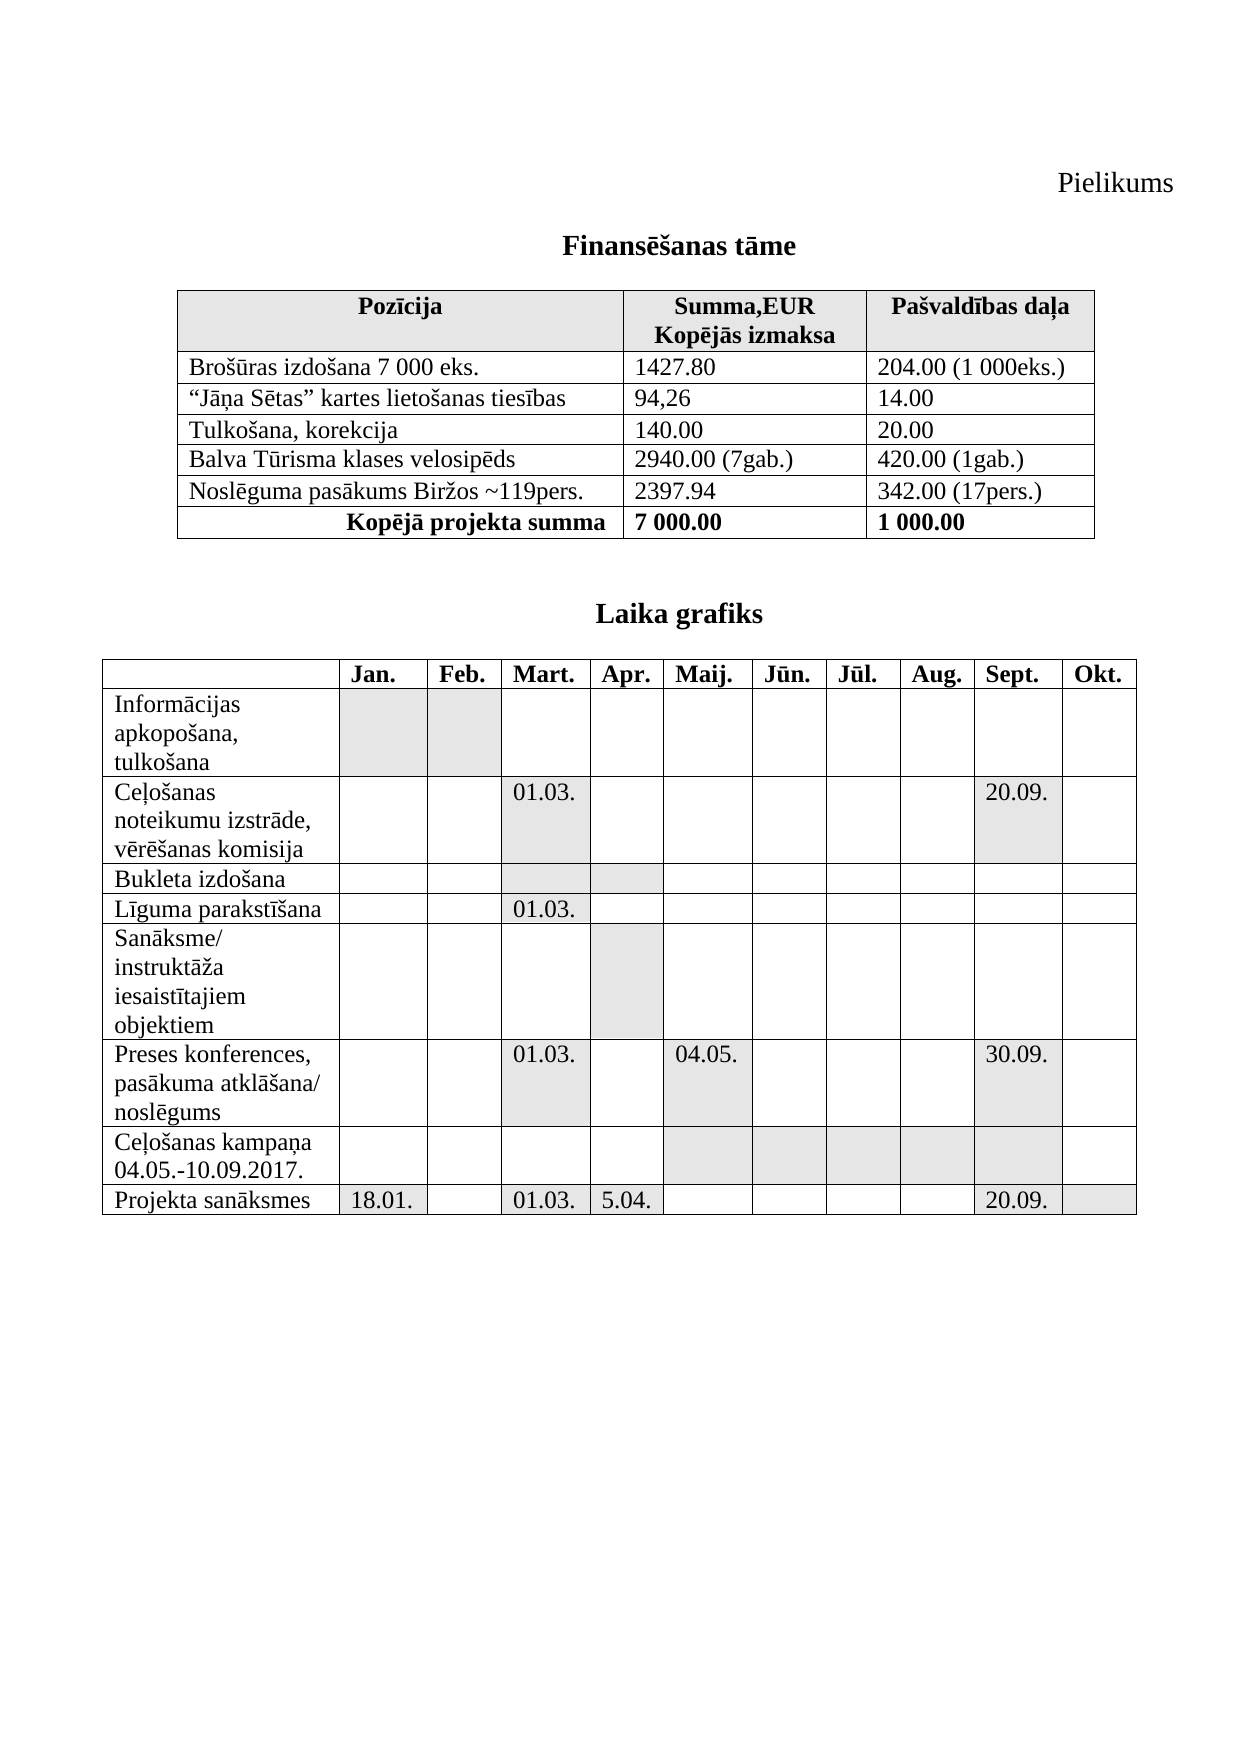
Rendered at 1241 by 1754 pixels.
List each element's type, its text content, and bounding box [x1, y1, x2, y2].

table_cell [664, 924, 752, 1038]
table_cell [664, 894, 752, 922]
table_cell Preses konferences, pasākuma atklāšana/ noslēgums [103, 1040, 339, 1126]
table_cell [428, 1127, 501, 1184]
table_cell [827, 689, 900, 776]
table_cell [975, 1127, 1062, 1184]
text Finansēšanas tāme [177, 228, 1181, 261]
table_cell [428, 894, 501, 922]
table_cell [1063, 1127, 1136, 1184]
table_cell [591, 777, 663, 863]
table_cell [502, 864, 590, 893]
table_cell [901, 777, 974, 863]
table_cell [975, 689, 1062, 776]
table_cell [502, 1127, 590, 1184]
table_cell 1 000.00 [867, 507, 1094, 538]
table_cell [753, 1040, 826, 1126]
table_cell [591, 1127, 663, 1184]
table_cell Līguma parakstīšana [103, 894, 339, 922]
table_cell [340, 777, 427, 863]
table_header [103, 660, 339, 688]
table_cell [901, 864, 974, 893]
table_cell [428, 1185, 501, 1214]
table_cell 30.09. [975, 1040, 1062, 1126]
table_cell [827, 924, 900, 1038]
table_cell 01.03. [502, 1040, 590, 1126]
table_cell [1063, 864, 1136, 893]
table_cell [428, 924, 501, 1038]
table_cell [901, 689, 974, 776]
table_cell [664, 1185, 752, 1214]
table_cell [1063, 689, 1136, 776]
table_cell [975, 894, 1062, 922]
table_cell [664, 864, 752, 893]
table_cell [340, 689, 427, 776]
table_cell [502, 689, 590, 776]
table_cell Informācijas apkopošana, tulkošana [103, 689, 339, 776]
table_cell Balva Tūrisma klases velosipēds [178, 445, 623, 475]
table_cell 18.01. [340, 1185, 427, 1214]
table_header Jan. [340, 660, 427, 688]
text Pielikums [177, 166, 1181, 199]
table_cell [827, 777, 900, 863]
table_cell [664, 689, 752, 776]
table_cell [975, 864, 1062, 893]
table_cell 20.00 [867, 415, 1094, 443]
table_cell [753, 777, 826, 863]
table_cell 420.00 (1gab.) [867, 445, 1094, 475]
table_cell Projekta sanāksmes [103, 1185, 339, 1214]
table_cell Ceļošanas noteikumu izstrāde, vērēšanas komisija [103, 777, 339, 863]
table_cell [340, 1127, 427, 1184]
table_cell 04.05. [664, 1040, 752, 1126]
table_cell Noslēguma pasākums Biržos ~119pers. [178, 476, 623, 506]
table_cell [827, 864, 900, 893]
table_cell [827, 1040, 900, 1126]
table_cell [753, 1185, 826, 1214]
table_cell 5.04. [591, 1185, 663, 1214]
table_cell 7 000.00 [624, 507, 866, 538]
table_cell Ceļošanas kampaņa 04.05.-10.09.2017. [103, 1127, 339, 1184]
table_cell [827, 1127, 900, 1184]
table_cell [753, 864, 826, 893]
table_cell 342.00 (17pers.) [867, 476, 1094, 506]
table_header Okt. [1063, 660, 1136, 688]
table_cell 140.00 [624, 415, 866, 443]
table_cell [340, 864, 427, 893]
table_cell [975, 924, 1062, 1038]
table_cell [827, 1185, 900, 1214]
table_header Sept. [975, 660, 1062, 688]
table_cell [428, 689, 501, 776]
table_header Feb. [428, 660, 501, 688]
table_cell “Jāņa Sētas” kartes lietošanas tiesības [178, 384, 623, 414]
table_cell 2940.00 (7gab.) [624, 445, 866, 475]
table_header Apr. [591, 660, 663, 688]
table_cell [1063, 894, 1136, 922]
table_header Summa,EUR Kopējās izmaksa [624, 291, 866, 351]
table_cell [428, 777, 501, 863]
table_cell 01.03. [502, 894, 590, 922]
table_cell [340, 1040, 427, 1126]
table_cell 204.00 (1 000eks.) [867, 352, 1094, 382]
table_cell [340, 894, 427, 922]
table_cell 20.09. [975, 1185, 1062, 1214]
table_cell [901, 894, 974, 922]
table_cell [753, 894, 826, 922]
table_cell [664, 1127, 752, 1184]
table_cell [591, 894, 663, 922]
table_header Pašvaldības daļa [867, 291, 1094, 351]
table_cell [591, 1040, 663, 1126]
table_cell Tulkošana, korekcija [178, 415, 623, 443]
table_cell [428, 864, 501, 893]
table_header Maij. [664, 660, 752, 688]
table_cell [753, 1127, 826, 1184]
table_cell [502, 924, 590, 1038]
table_cell [1063, 1040, 1136, 1126]
table_cell 14.00 [867, 384, 1094, 414]
table_cell Bukleta izdošana [103, 864, 339, 893]
table_cell [901, 1127, 974, 1184]
table_cell Sanāksme/ instruktāža iesaistītajiem objektiem [103, 924, 339, 1038]
table_cell [591, 924, 663, 1038]
table_cell [753, 689, 826, 776]
table_cell [1063, 924, 1136, 1038]
table_cell [428, 1040, 501, 1126]
table_cell 94,26 [624, 384, 866, 414]
table_cell [664, 777, 752, 863]
table_header Jūn. [753, 660, 826, 688]
table_cell 01.03. [502, 1185, 590, 1214]
table_cell 2397.94 [624, 476, 866, 506]
table_header Mart. [502, 660, 590, 688]
table_cell [901, 1040, 974, 1126]
table_cell [591, 864, 663, 893]
table_cell [1063, 1185, 1136, 1214]
table_cell 01.03. [502, 777, 590, 863]
table_header Aug. [901, 660, 974, 688]
table_cell Kopējā projekta summa [178, 507, 623, 538]
table_cell Brošūras izdošana 7 000 eks. [178, 352, 623, 382]
table_cell [827, 894, 900, 922]
text Laika grafiks [177, 596, 1181, 630]
table_cell 20.09. [975, 777, 1062, 863]
table_cell [901, 924, 974, 1038]
table_cell [1063, 777, 1136, 863]
table_cell 1427.80 [624, 352, 866, 382]
table_cell [591, 689, 663, 776]
table_header Jūl. [827, 660, 900, 688]
table_header Pozīcija [178, 291, 623, 351]
table_cell [901, 1185, 974, 1214]
table_cell [340, 924, 427, 1038]
table_cell [753, 924, 826, 1038]
